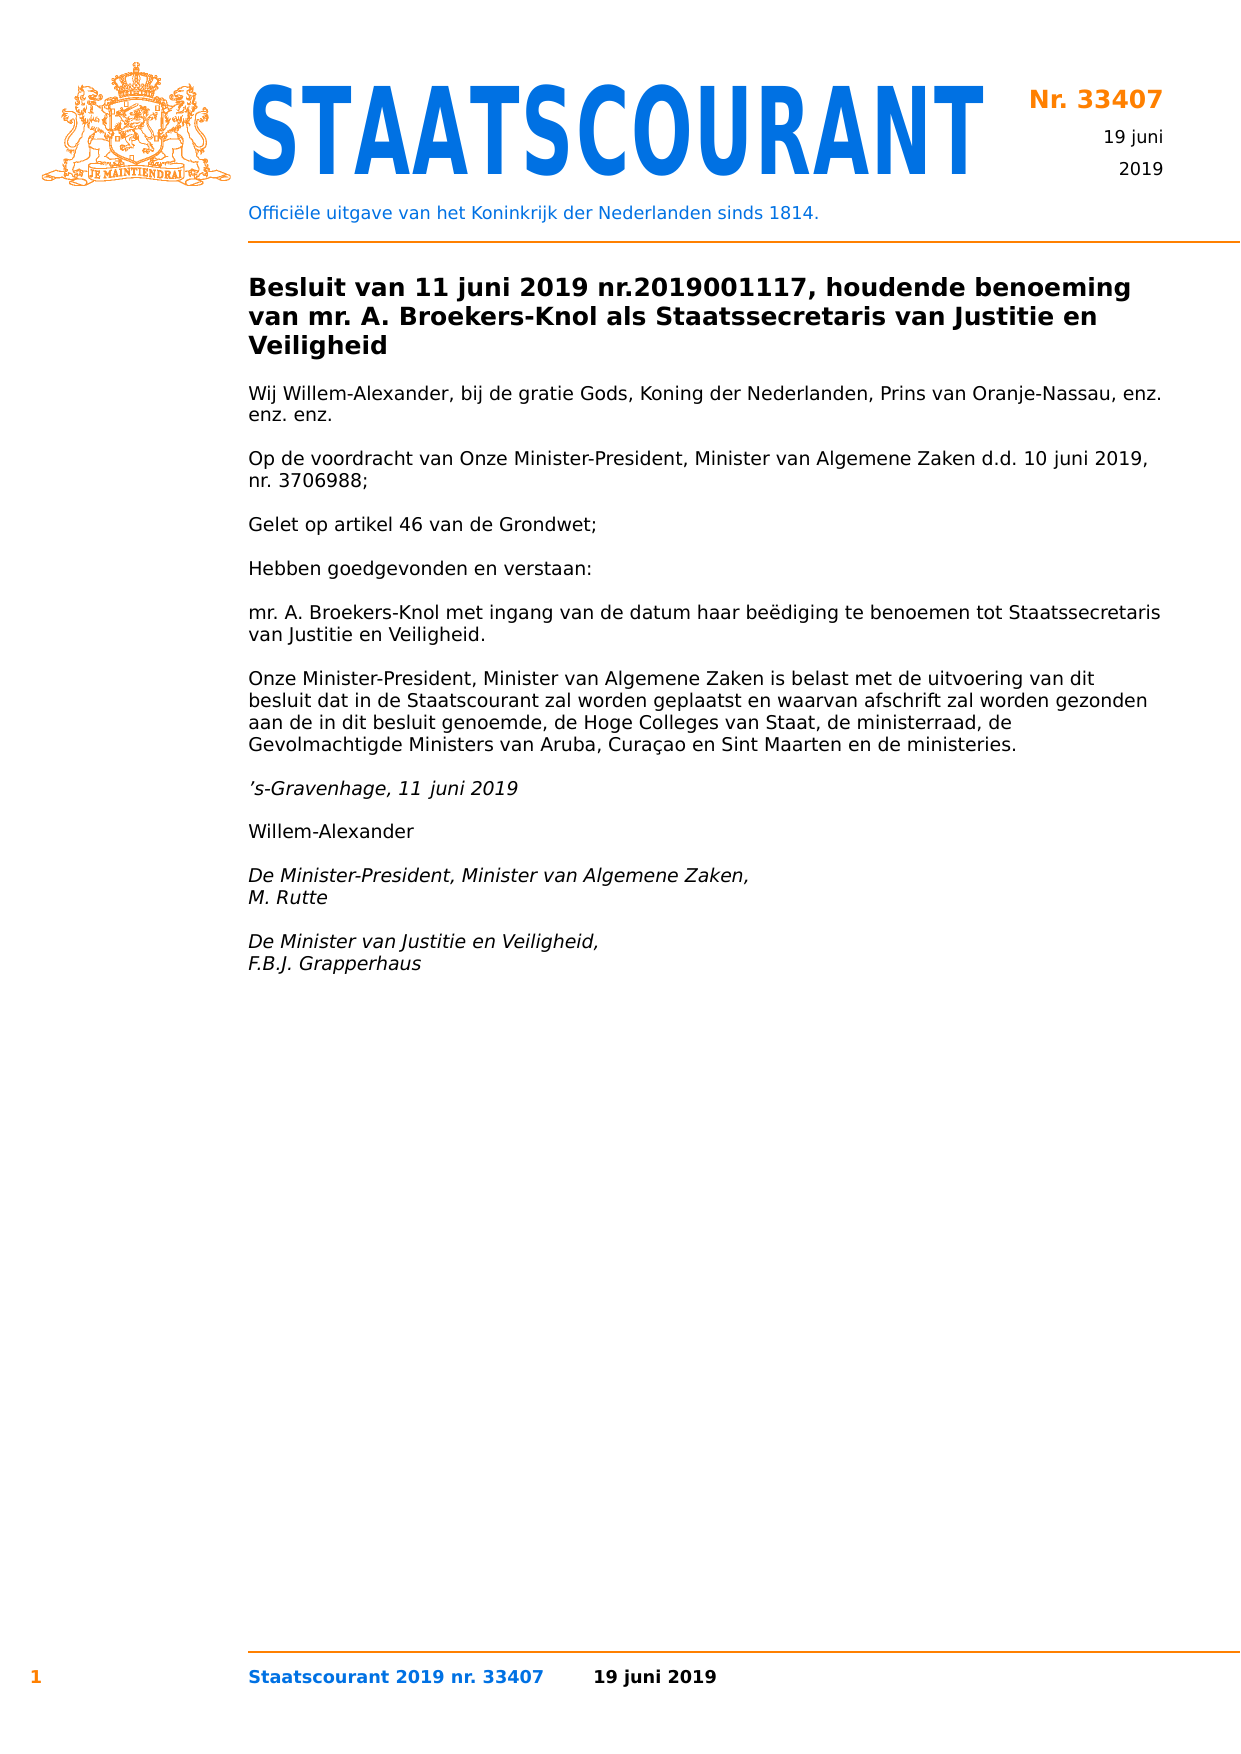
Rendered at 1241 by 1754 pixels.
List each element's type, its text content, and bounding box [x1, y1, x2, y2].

text Onze Minister-President, Minister van Algemene Zaken is belast met de uitvoering van dit besluit dat in de Staatscourant zal worden geplaatst en waarvan afschrift zal worden gezonden aan de in dit besluit genoemde, de Hoge Colleges van Staat, de ministerraad, de Gevolmachtigde Ministers van Aruba, Curaçao en Sint Maarten en de ministeries. [248, 668, 1163, 756]
table_header Nr. 33407 [998, 62, 1240, 121]
text Wij Willem-Alexander, bij de gratie Gods, Koning der Nederlanden, Prins van Oranje-Nassau, enz. enz. enz. [248, 382, 1163, 426]
text ’s-Gravenhage, 11 juni 2019 [248, 777, 1163, 799]
table_header [25, 62, 248, 241]
subtitle Besluit van 11 juni 2019 nr.2019001117, houdende benoeming van mr. A. Broekers-Knol als Staatssecretaris van Justitie en Veiligheid [248, 273, 1163, 361]
text Gelet op artikel 46 van de Grondwet; [248, 514, 1163, 536]
text De Minister van Justitie en Veiligheid, F.B.J. Grapperhaus [248, 931, 1163, 975]
table_cell Officiële uitgave van het Koninkrijk der Nederlanden sinds 1814. [248, 203, 1240, 241]
text Willem-Alexander [248, 821, 1163, 843]
table_cell 19 juni [998, 121, 1240, 153]
table_cell 2019 [998, 153, 1240, 203]
text Hebben goedgevonden en verstaan: [248, 558, 1163, 580]
table_header STAATSCOURANT [248, 62, 998, 203]
picture [41, 62, 231, 186]
text Op de voordracht van Onze Minister-President, Minister van Algemene Zaken d.d. 10 juni 2019, nr. 3706988; [248, 448, 1163, 492]
text mr. A. Broekers-Knol met ingang van de datum haar beëdiging te benoemen tot Staatssecretaris van Justitie en Veiligheid. [248, 602, 1163, 646]
text De Minister-President, Minister van Algemene Zaken, M. Rutte [248, 865, 1163, 909]
